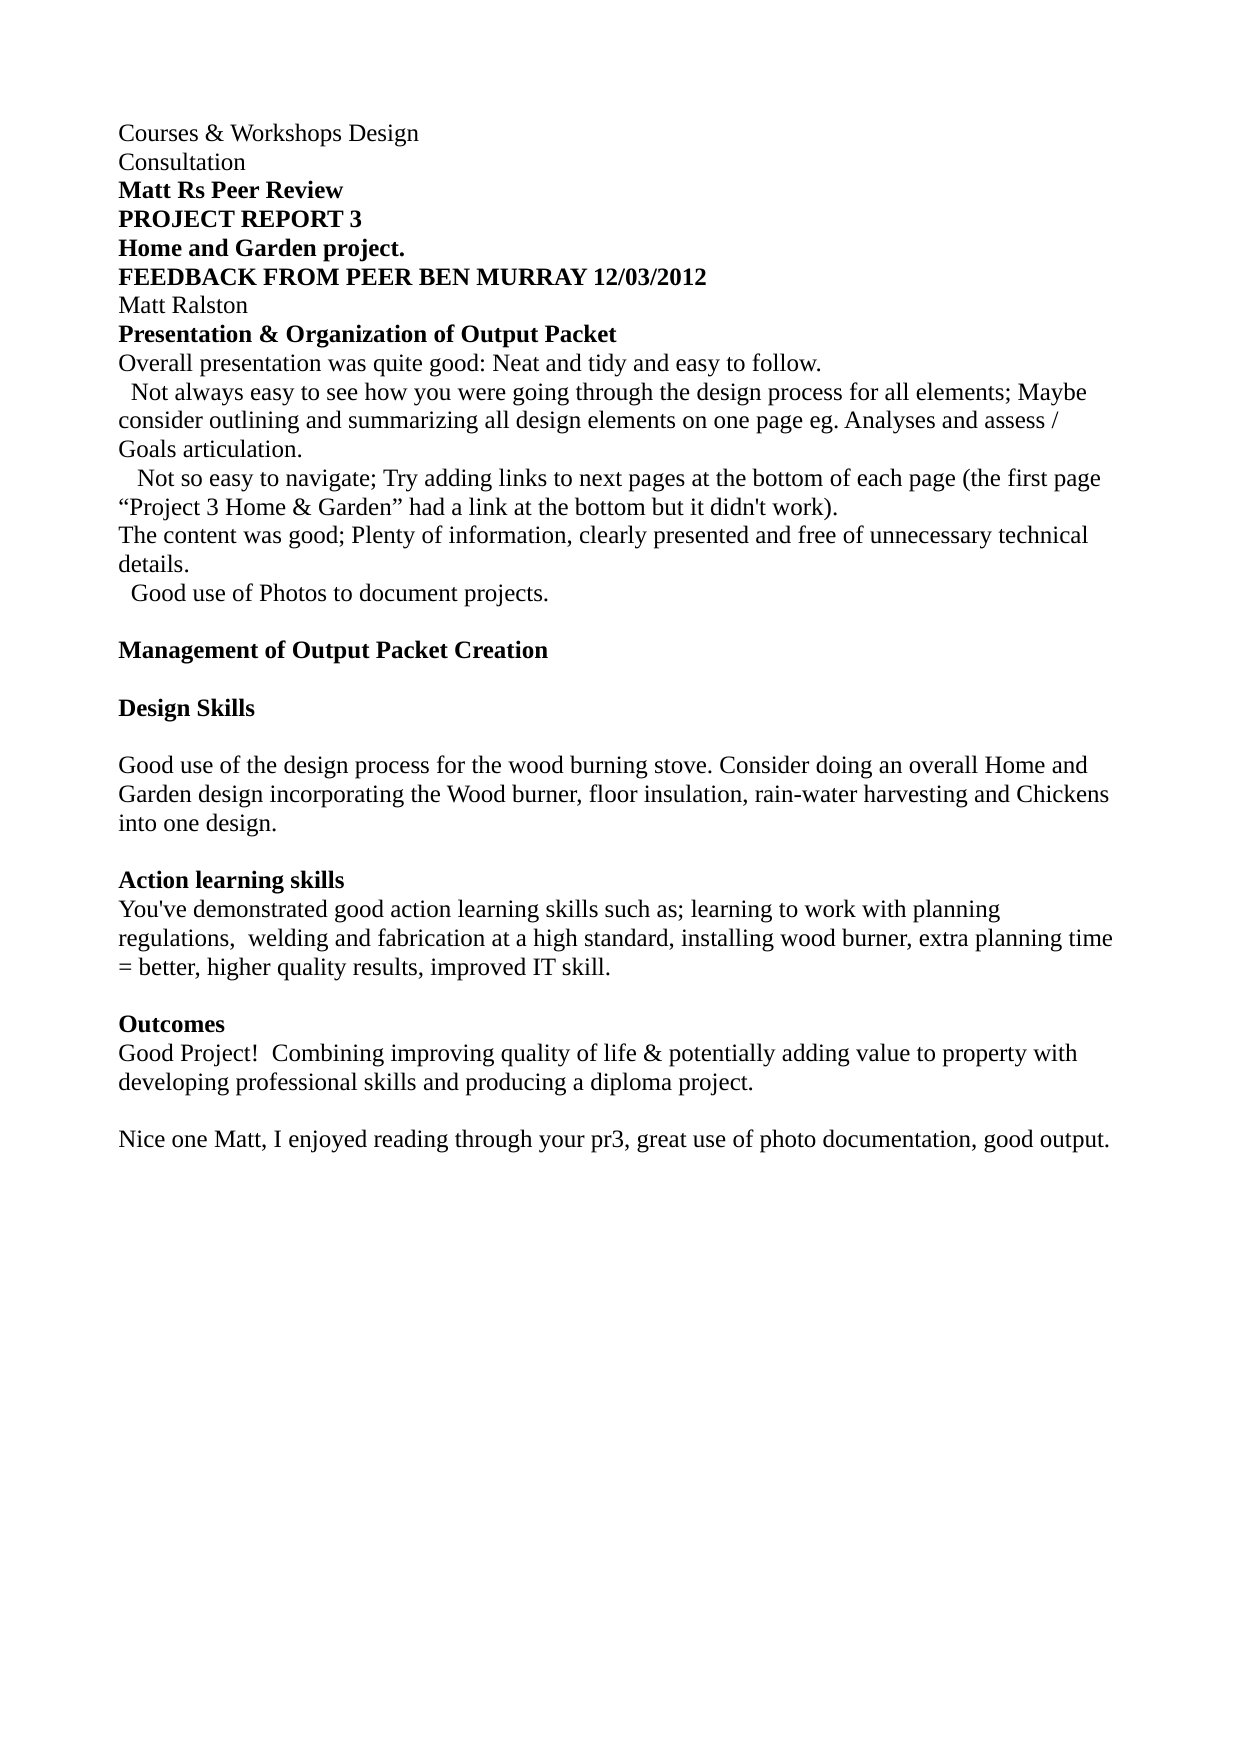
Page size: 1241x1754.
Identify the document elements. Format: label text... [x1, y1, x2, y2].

text Courses & Workshops Design Consultation Matt Rs Peer Review PROJECT REPORT 3 Home and Garden project. FEEDBACK FROM PEER BEN MURRAY 12/03/2012 Matt Ralston Presentation & Organization of Output Packet Overall presentation was quite good: Neat and tidy and easy to follow. Not always easy to see how you were going through the design process for all elements; Maybe consider outlining and summarizing all design elements on one page eg. Analyses and assess / Goals articulation. Not so easy to navigate; Try adding links to next pages at the bottom of each page (the first page “Project 3 Home & Garden” had a link at the bottom but it didn't work). The content was good; Plenty of information, clearly presented and free of unnecessary technical details. Good use of Photos to document projects. Management of Output Packet Creation Design Skills Good use of the design process for the wood burning stove. Consider doing an overall Home and Garden design incorporating the Wood burner, floor insulation, rain-water harvesting and Chickens into one design. Action learning skills You've demonstrated good action learning skills such as; learning to work with planning regulations, welding and fabrication at a high standard, installing wood burner, extra planning time = better, higher quality results, improved IT skill. Outcomes Good Project! Combining improving quality of life & potentially adding value to property with developing professional skills and producing a diploma project. Nice one Matt, I enjoyed reading through your pr3, great use of photo documentation, good output. [118, 118, 1122, 1182]
